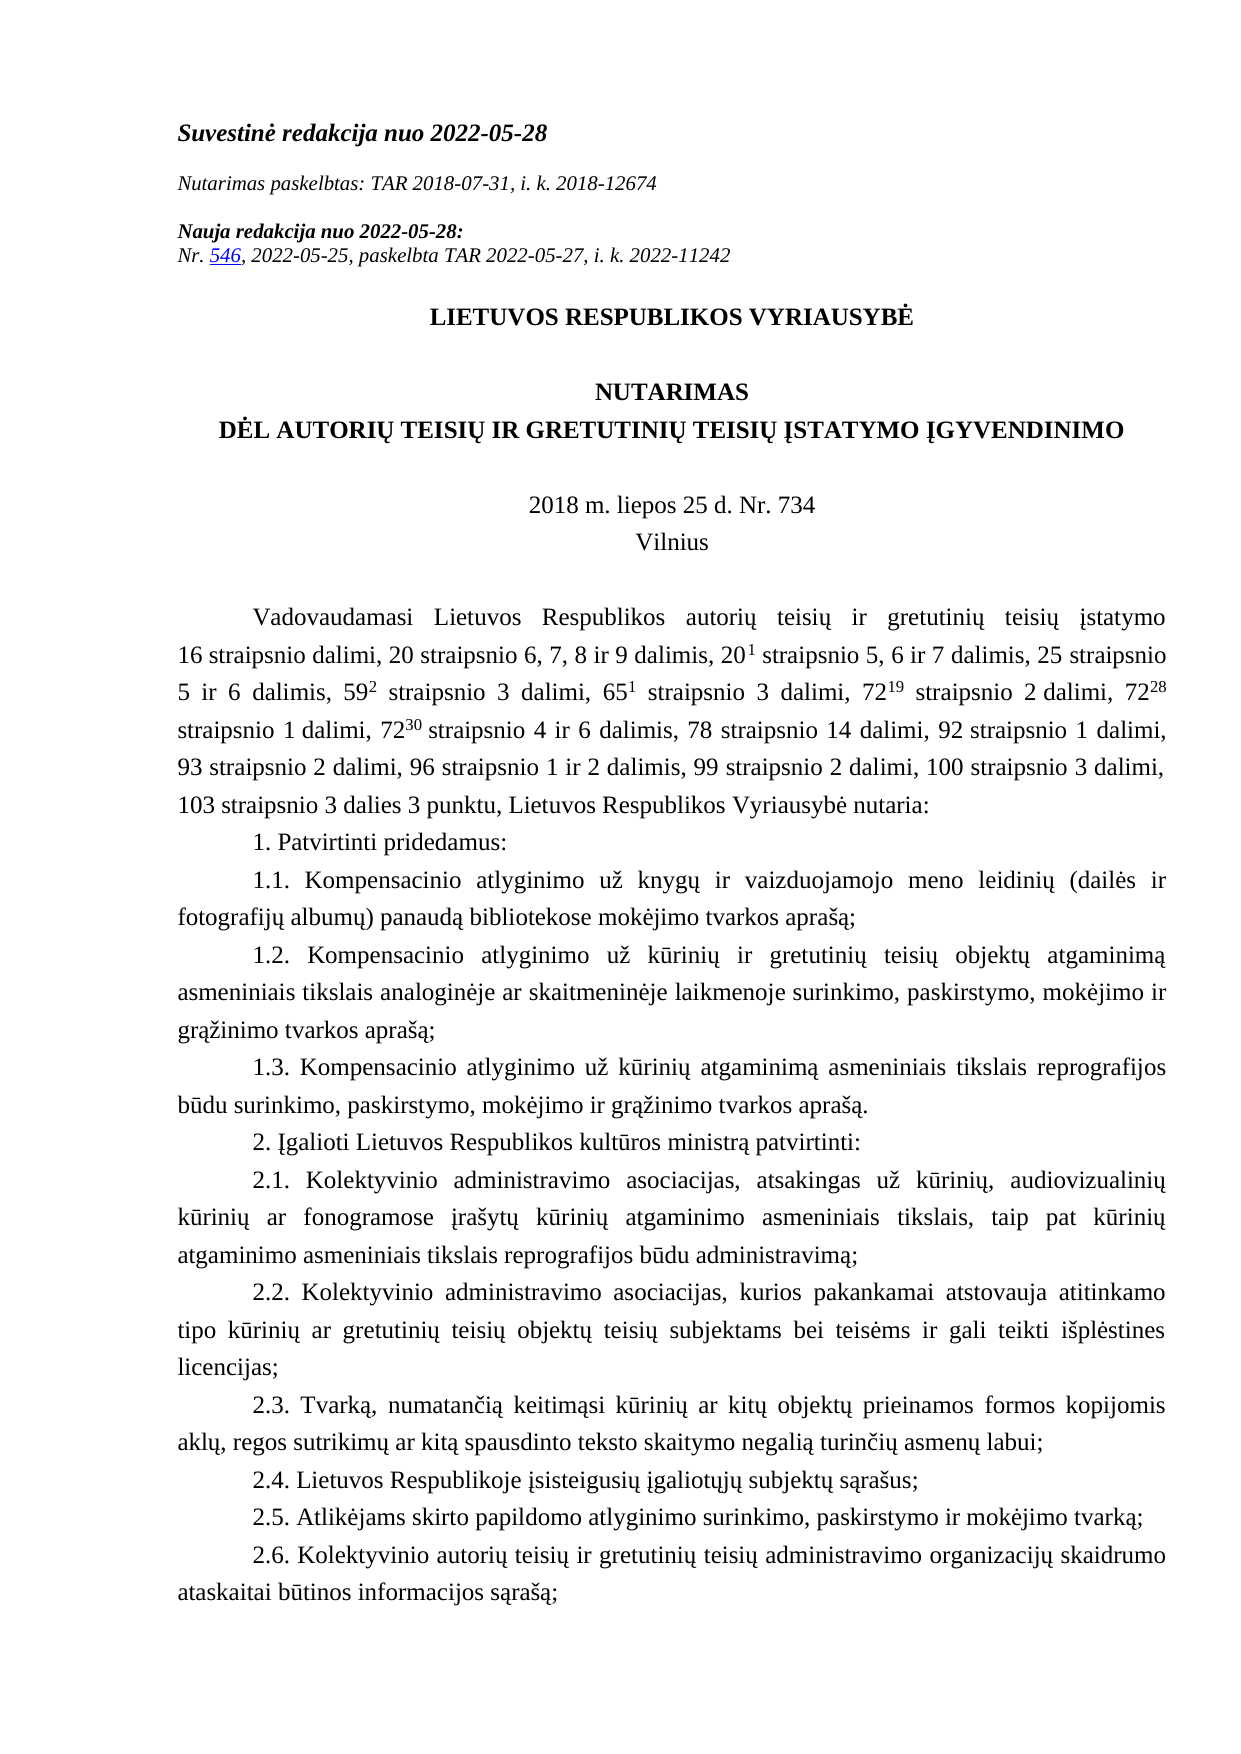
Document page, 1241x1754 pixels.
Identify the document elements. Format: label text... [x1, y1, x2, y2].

text 2.5. Atlikėjams skirto papildomo atlyginimo surinkimo, paskirstymo ir mokėjimo tvarką; [177, 1493, 1167, 1531]
text 2. Įgalioti Lietuvos Respublikos kultūros ministrą patvirtinti: [177, 1118, 1167, 1156]
text 2.2. Kolektyvinio administravimo asociacijas, kurios pakankamai atstovauja atitinkamo tipo kūrinių ar gretutinių teisių objektų teisių subjektams bei teisėms ir gali teikti išplėstines licencijas; [177, 1268, 1167, 1381]
text 1.3. Kompensacinio atlyginimo už kūrinių atgaminimą asmeniniais tikslais reprografijos būdu surinkimo, paskirstymo, mokėjimo ir grąžinimo tvarkos aprašą. [177, 1043, 1167, 1118]
text DĖL AUTORIŲ TEISIŲ IR GRETUTINIŲ TEISIŲ ĮSTATYMO ĮGYVENDINIMO [177, 406, 1167, 443]
text 2.6. Kolektyvinio autorių teisių ir gretutinių teisių administravimo organizacijų skaidrumo ataskaitai būtinos informacijos sąrašą; [177, 1531, 1167, 1606]
text Suvestinė redakcija nuo 2022-05-28 [177, 118, 1167, 147]
text 1.2. Kompensacinio atlyginimo už kūrinių ir gretutinių teisių objektų atgaminimą asmeniniais tikslais analoginėje ar skaitmeninėje laikmenoje surinkimo, paskirstymo, mokėjimo ir grąžinimo tvarkos aprašą; [177, 931, 1167, 1043]
text 1. Patvirtinti pridedamus: [177, 818, 1167, 856]
text Vilnius [177, 518, 1167, 556]
text Nr. 546, 2022-05-25, paskelbta TAR 2022-05-27, i. k. 2022-11242 [177, 243, 1167, 267]
text 2.3. Tvarką, numatančią keitimąsi kūrinių ar kitų objektų prieinamos formos kopijomis aklų, regos sutrikimų ar kitą spausdinto teksto skaitymo negalią turinčių asmenų labui; [177, 1381, 1167, 1456]
text NUTARIMAS [177, 368, 1167, 406]
text 2018 m. liepos 25 d. Nr. 734 [177, 481, 1167, 518]
text 2.1. Kolektyvinio administravimo asociacijas, atsakingas už kūrinių, audiovizualinių kūrinių ar fonogramose įrašytų kūrinių atgaminimo asmeniniais tikslais, taip pat kūrinių atgaminimo asmeniniais tikslais reprografijos būdu administravimą; [177, 1156, 1167, 1268]
text LIETUVOS RESPUBLIKOS VYRIAUSYBĖ [177, 293, 1167, 331]
text Nutarimas paskelbtas: TAR 2018-07-31, i. k. 2018-12674 [177, 171, 1167, 195]
text Nauja redakcija nuo 2022-05-28: [177, 219, 1167, 243]
text 1.1. Kompensacinio atlyginimo už knygų ir vaizduojamojo meno leidinių (dailės ir fotografijų albumų) panaudą bibliotekose mokėjimo tvarkos aprašą; [177, 856, 1167, 931]
text Vadovaudamasi Lietuvos Respublikos autorių teisių ir gretutinių teisių įstatymo 16 straipsnio dalimi, 20 straipsnio 6, 7, 8 ir 9 dalimis, 201 straipsnio 5, 6 ir 7 dalimis, 25 straipsnio 5 ir 6 dalimis, 592 straipsnio 3 dalimi, 651 straipsnio 3 dalimi, 7219 straipsnio 2 dalimi, 7228 straipsnio 1 dalimi, 7230 straipsnio 4 ir 6 dalimis, 78 straipsnio 14 dalimi, 92 straipsnio 1 dalimi, 93 straipsnio 2 dalimi, 96 straipsnio 1 ir 2 dalimis, 99 straipsnio 2 dalimi, 100 straipsnio 3 dalimi, 103 straipsnio 3 dalies 3 punktu, Lietuvos Respublikos Vyriausybė nutaria: [177, 593, 1167, 818]
text 2.4. Lietuvos Respublikoje įsisteigusių įgaliotųjų subjektų sąrašus; [177, 1456, 1167, 1493]
